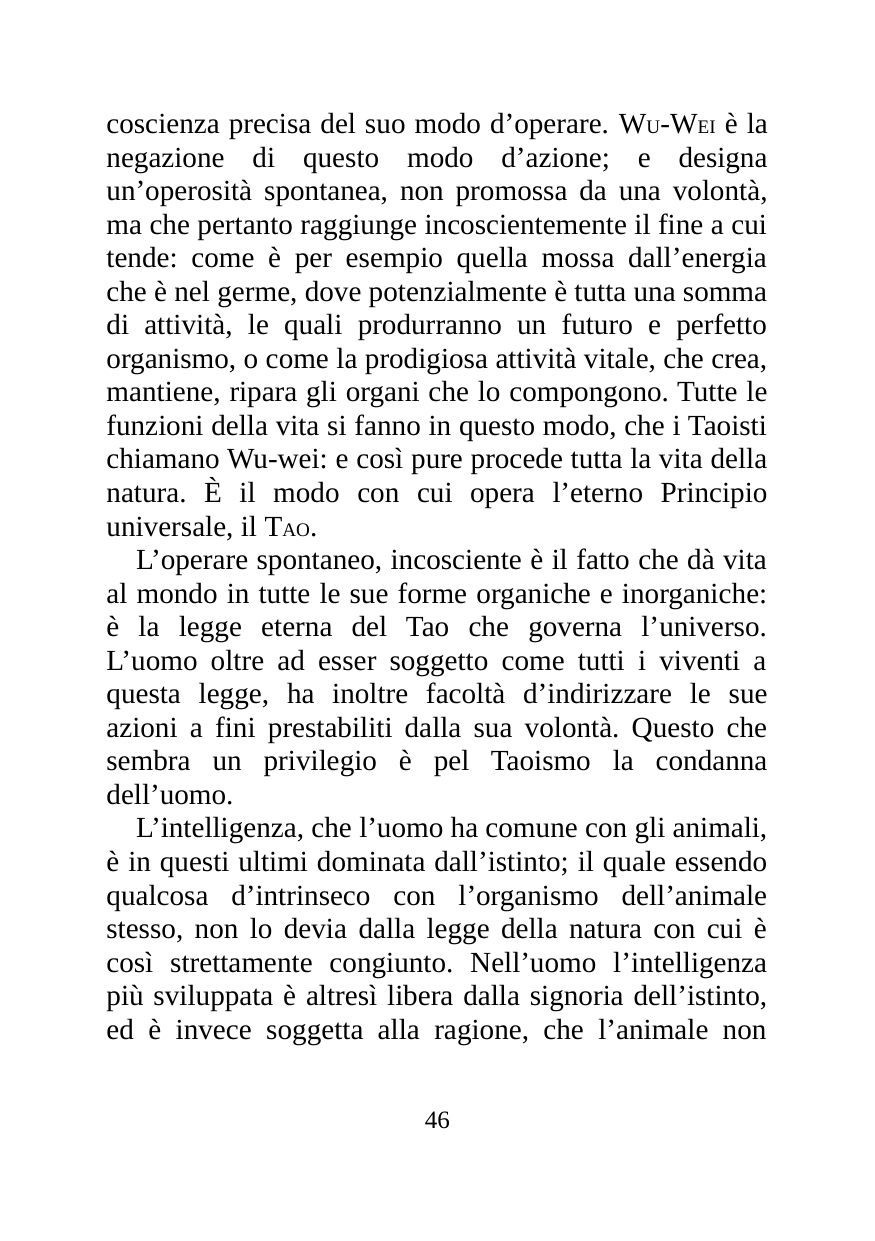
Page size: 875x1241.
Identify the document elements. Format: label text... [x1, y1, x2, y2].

text L’operare spontaneo, incosciente è il fatto che dà vita al mondo in tutte le sue forme organiche e inorganiche: è la legge eterna del Tao che governa l’universo. L’uomo oltre ad esser soggetto come tutti i viventi a questa legge, ha inoltre facoltà d’indirizzare le sue azioni a fini prestabiliti dalla sua volontà. Questo che sembra un privilegio è pel Taoismo la condanna dell’uomo. [106, 542, 768, 811]
text L’intelligenza, che l’uomo ha comune con gli animali, è in questi ultimi dominata dall’istinto; il quale essendo qualcosa d’intrinseco con l’organismo dell’animale stesso, non lo devia dalla legge della natura con cui è così strettamente congiunto. Nell’uomo l’intelligenza più sviluppata è altresì libera dalla signoria dell’istinto, ed è invece soggetta alla ragione, che l’animale non [106, 811, 768, 1045]
text coscienza precisa del suo modo d’operare. Wu-Wei è la negazione di questo modo d’azione; e designa un’operosità spontanea, non promossa da una volontà, ma che pertanto raggiunge incoscientemente il fine a cui tende: come è per esempio quella mossa dall’energia che è nel germe, dove potenzialmente è tutta una somma di attività, le quali produrranno un futuro e perfetto organismo, o come la prodigiosa attività vitale, che crea, mantiene, ripara gli organi che lo compongono. Tutte le funzioni della vita si fanno in questo modo, che i Taoisti chiamano Wu-wei: e così pure procede tutta la vita della natura. È il modo con cui opera l’eterno Principio universale, il Tao. [106, 106, 768, 542]
